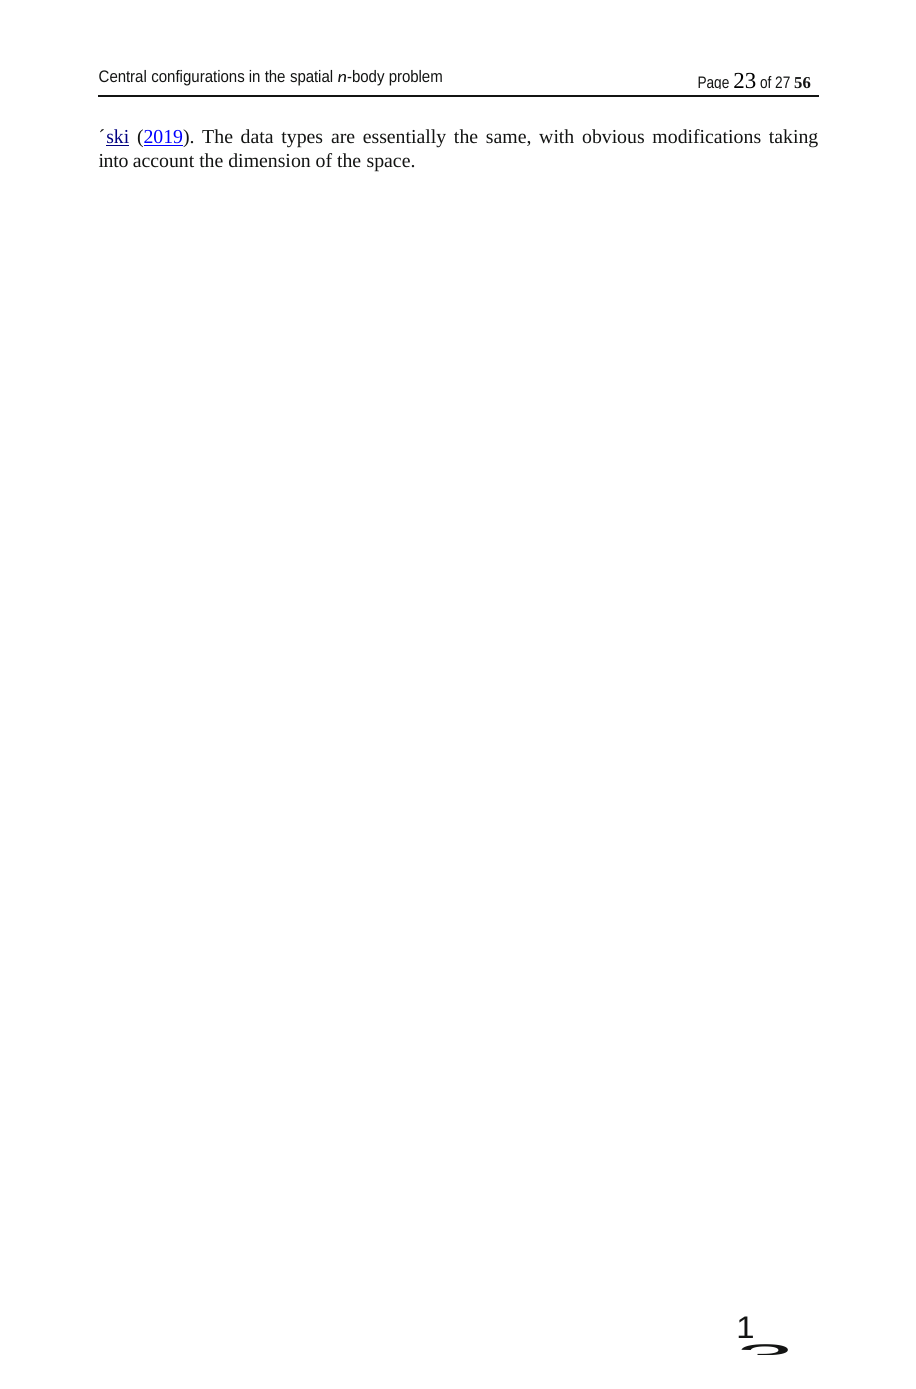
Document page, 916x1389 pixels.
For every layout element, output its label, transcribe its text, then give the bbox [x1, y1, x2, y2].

text The algorithm is the same as for d 2, which was discussed in Moczurad and Zgliczyn´ski (2019). The data types are essentially the same, with obvious modifications taking into account the dimension of the space. [98, 125, 819, 172]
